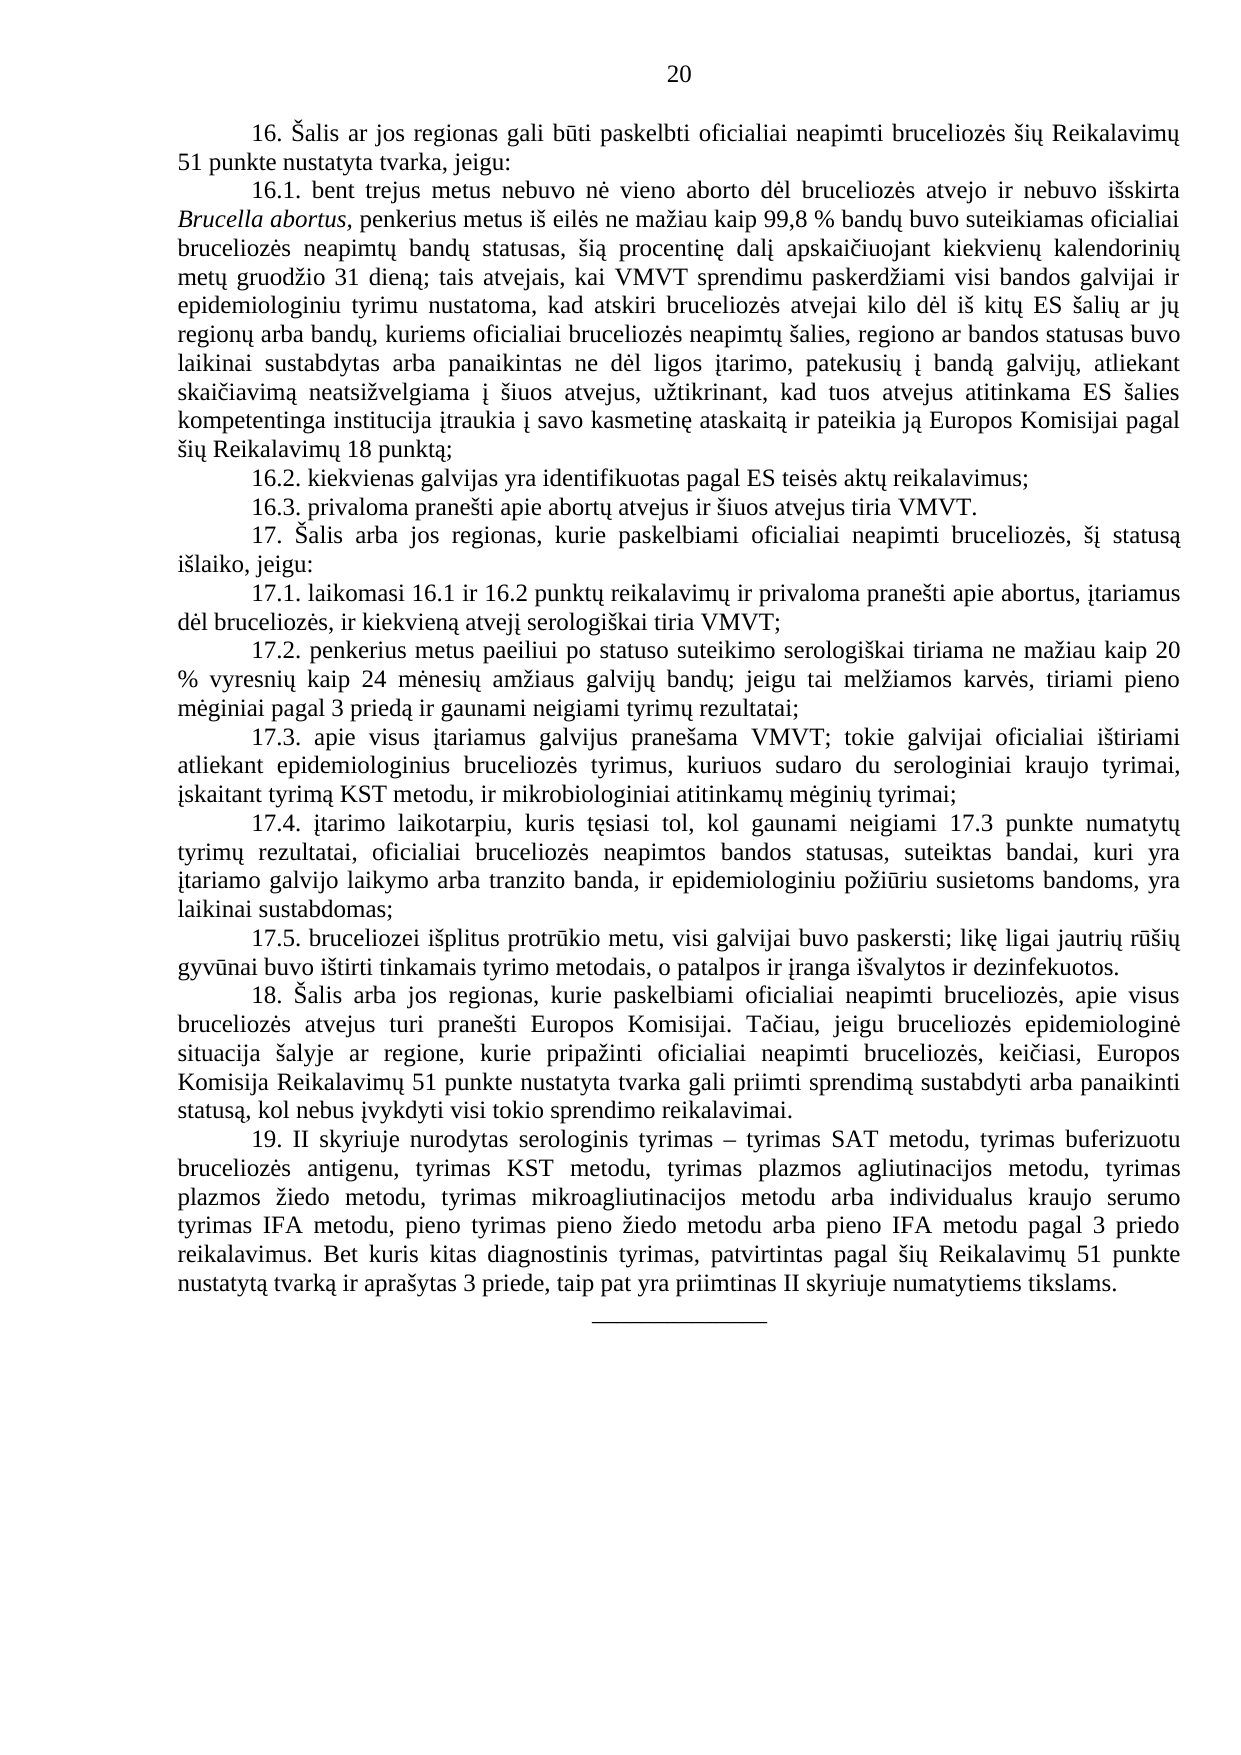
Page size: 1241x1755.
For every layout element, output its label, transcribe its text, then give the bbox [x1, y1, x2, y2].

text ______________ [177, 1297, 1181, 1326]
text 17.3. apie visus įtariamus galvijus pranešama VMVT; tokie galvijai oficialiai ištiriami atliekant epidemiologinius bruceliozės tyrimus, kuriuos sudaro du serologiniai kraujo tyrimai, įskaitant tyrimą KST metodu, ir mikrobiologiniai atitinkamų mėginių tyrimai; [177, 722, 1181, 808]
text 16.2. kiekvienas galvijas yra identifikuotas pagal ES teisės aktų reikalavimus; [177, 463, 1181, 492]
text 17.2. penkerius metus paeiliui po statuso suteikimo serologiškai tiriama ne mažiau kaip 20 % vyresnių kaip 24 mėnesių amžiaus galvijų bandų; jeigu tai melžiamos karvės, tiriami pieno mėginiai pagal 3 priedą ir gaunami neigiami tyrimų rezultatai; [177, 636, 1181, 722]
text 16.3. privaloma pranešti apie abortų atvejus ir šiuos atvejus tiria VMVT. [177, 492, 1181, 521]
text 16. Šalis ar jos regionas gali būti paskelbti oficialiai neapimti bruceliozės šių Reikalavimų 51 punkte nustatyta tvarka, jeigu: [177, 118, 1181, 176]
text 16.1. bent trejus metus nebuvo nė vieno aborto dėl bruceliozės atvejo ir nebuvo išskirta Brucella abortus, penkerius metus iš eilės ne mažiau kaip 99,8 % bandų buvo suteikiamas oficialiai bruceliozės neapimtų bandų statusas, šią procentinę dalį apskaičiuojant kiekvienų kalendorinių metų gruodžio 31 dieną; tais atvejais, kai VMVT sprendimu paskerdžiami visi bandos galvijai ir epidemiologiniu tyrimu nustatoma, kad atskiri bruceliozės atvejai kilo dėl iš kitų ES šalių ar jų regionų arba bandų, kuriems oficialiai bruceliozės neapimtų šalies, regiono ar bandos statusas buvo laikinai sustabdytas arba panaikintas ne dėl ligos įtarimo, patekusių į bandą galvijų, atliekant skaičiavimą neatsižvelgiama į šiuos atvejus, užtikrinant, kad tuos atvejus atitinkama ES šalies kompetentinga institucija įtraukia į savo kasmetinę ataskaitą ir pateikia ją Europos Komisijai pagal šių Reikalavimų 18 punktą; [177, 176, 1181, 463]
text 17. Šalis arba jos regionas, kurie paskelbiami oficialiai neapimti bruceliozės, šį statusą išlaiko, jeigu: [177, 521, 1181, 578]
text 18. Šalis arba jos regionas, kurie paskelbiami oficialiai neapimti bruceliozės, apie visus bruceliozės atvejus turi pranešti Europos Komisijai. Tačiau, jeigu bruceliozės epidemiologinė situacija šalyje ar regione, kurie pripažinti oficialiai neapimti bruceliozės, keičiasi, Europos Komisija Reikalavimų 51 punkte nustatyta tvarka gali priimti sprendimą sustabdyti arba panaikinti statusą, kol nebus įvykdyti visi tokio sprendimo reikalavimai. [177, 981, 1181, 1124]
text 17.4. įtarimo laikotarpiu, kuris tęsiasi tol, kol gaunami neigiami 17.3 punkte numatytų tyrimų rezultatai, oficialiai bruceliozės neapimtos bandos statusas, suteiktas bandai, kuri yra įtariamo galvijo laikymo arba tranzito banda, ir epidemiologiniu požiūriu susietoms bandoms, yra laikinai sustabdomas; [177, 808, 1181, 923]
text 17.1. laikomasi 16.1 ir 16.2 punktų reikalavimų ir privaloma pranešti apie abortus, įtariamus dėl bruceliozės, ir kiekvieną atvejį serologiškai tiria VMVT; [177, 578, 1181, 636]
text 19. II skyriuje nurodytas serologinis tyrimas – tyrimas SAT metodu, tyrimas buferizuotu bruceliozės antigenu, tyrimas KST metodu, tyrimas plazmos agliutinacijos metodu, tyrimas plazmos žiedo metodu, tyrimas mikroagliutinacijos metodu arba individualus kraujo serumo tyrimas IFA metodu, pieno tyrimas pieno žiedo metodu arba pieno IFA metodu pagal 3 priedo reikalavimus. Bet kuris kitas diagnostinis tyrimas, patvirtintas pagal šių Reikalavimų 51 punkte nustatytą tvarką ir aprašytas 3 priede, taip pat yra priimtinas II skyriuje numatytiems tikslams. [177, 1124, 1181, 1297]
text 17.5. bruceliozei išplitus protrūkio metu, visi galvijai buvo paskersti; likę ligai jautrių rūšių gyvūnai buvo ištirti tinkamais tyrimo metodais, o patalpos ir įranga išvalytos ir dezinfekuotos. [177, 923, 1181, 981]
